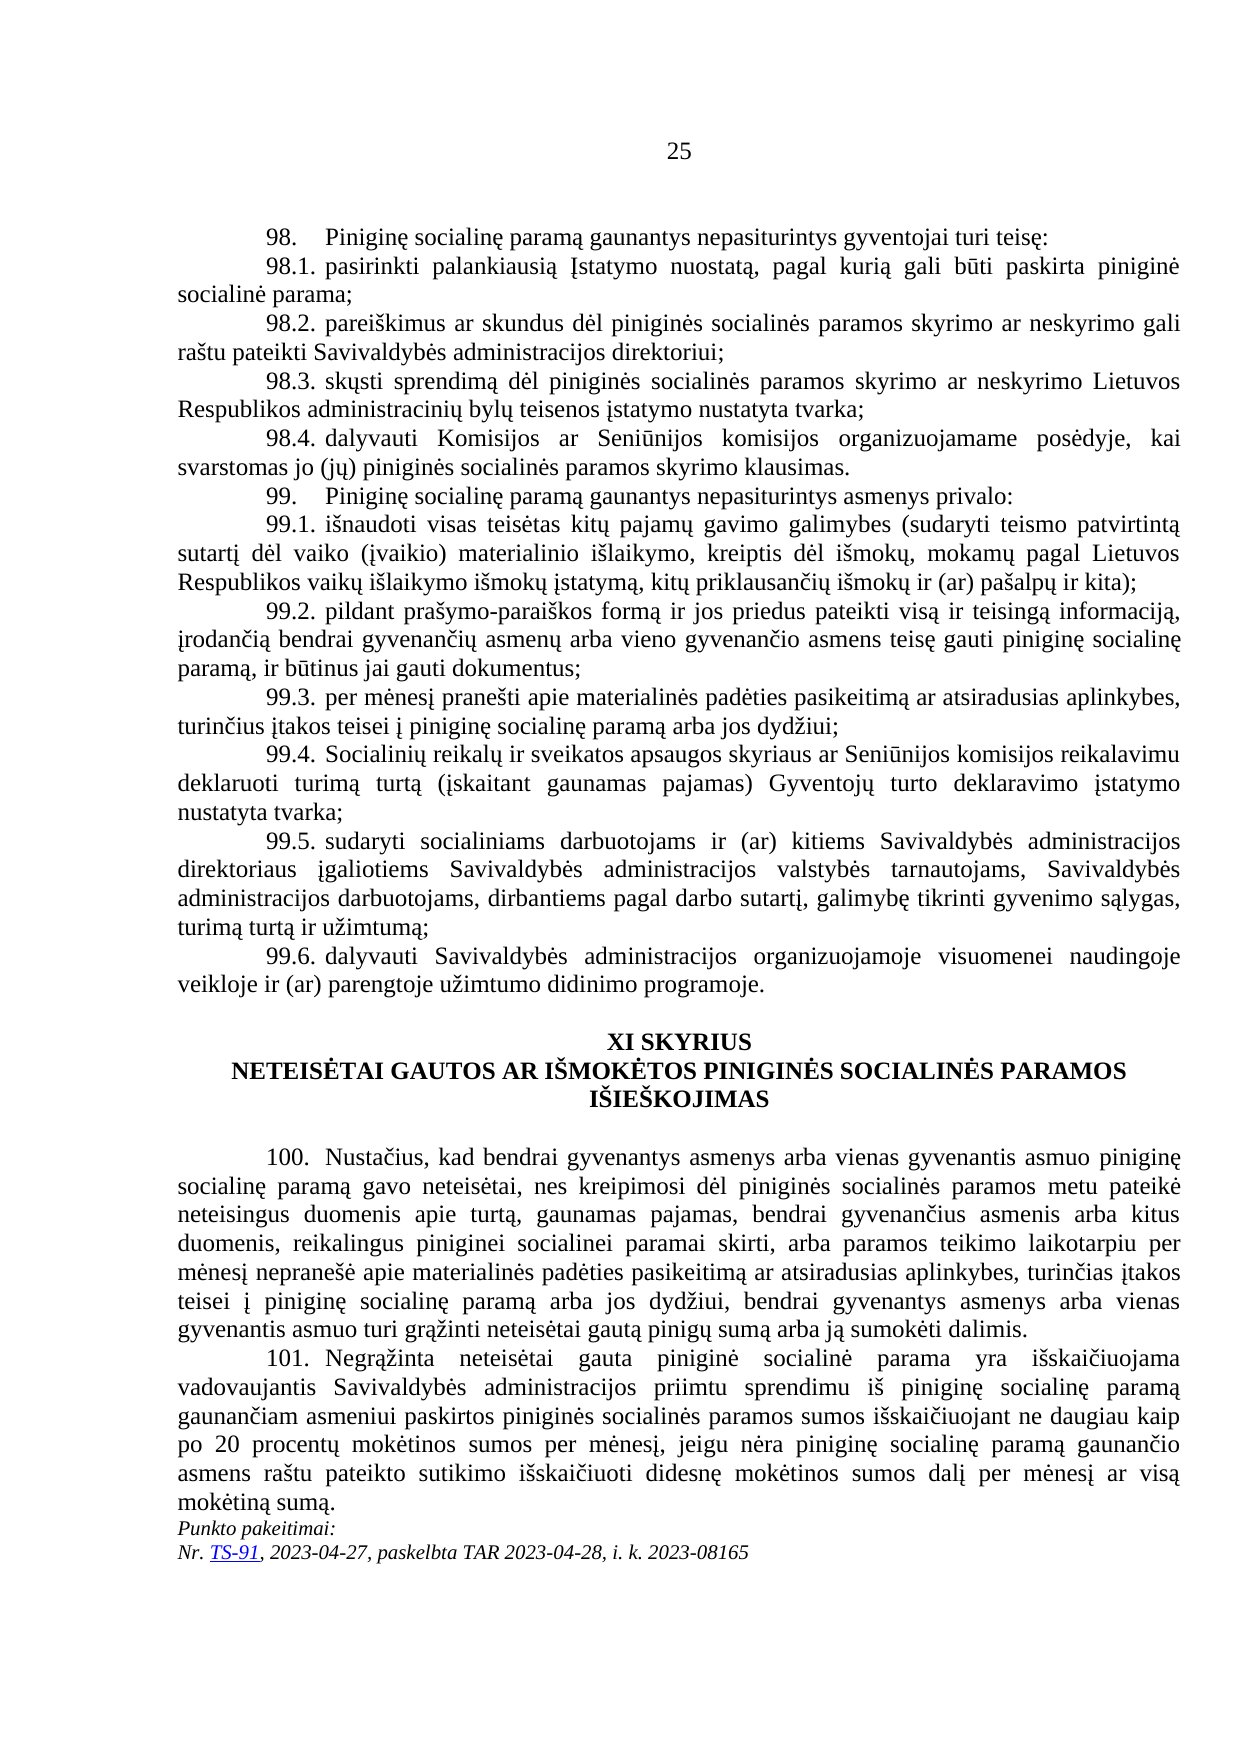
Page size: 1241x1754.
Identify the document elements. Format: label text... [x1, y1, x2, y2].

text 99.4. Socialinių reikalų ir sveikatos apsaugos skyriaus ar Seniūnijos komisijos reikalavimu deklaruoti turimą turtą (įskaitant gaunamas pajamas) Gyventojų turto deklaravimo įstatymo nustatyta tvarka; [177, 739, 1181, 826]
text 98.3. skųsti sprendimą dėl piniginės socialinės paramos skyrimo ar neskyrimo Lietuvos Respublikos administracinių bylų teisenos įstatymo nustatyta tvarka; [177, 366, 1181, 423]
text 98.1. pasirinkti palankiausią Įstatymo nuostatą, pagal kurią gali būti paskirta piniginė socialinė parama; [177, 251, 1181, 308]
text 98.4. dalyvauti Komisijos ar Seniūnijos komisijos organizuojamame posėdyje, kai svarstomas jo (jų) piniginės socialinės paramos skyrimo klausimas. [177, 423, 1181, 481]
text 99.5. sudaryti socialiniams darbuotojams ir (ar) kitiems Savivaldybės administracijos direktoriaus įgaliotiems Savivaldybės administracijos valstybės tarnautojams, Savivaldybės administracijos darbuotojams, dirbantiems pagal darbo sutartį, galimybę tikrinti gyvenimo sąlygas, turimą turtą ir užimtumą; [177, 826, 1181, 941]
text 99.2. pildant prašymo-paraiškos formą ir jos priedus pateikti visą ir teisingą informaciją, įrodančią bendrai gyvenančių asmenų arba vieno gyvenančio asmens teisę gauti piniginę socialinę paramą, ir būtinus jai gauti dokumentus; [177, 596, 1181, 682]
text 99.3. per mėnesį pranešti apie materialinės padėties pasikeitimą ar atsiradusias aplinkybes, turinčius įtakos teisei į piniginę socialinę paramą arba jos dydžiui; [177, 682, 1181, 739]
text 99.1. išnaudoti visas teisėtas kitų pajamų gavimo galimybes (sudaryti teismo patvirtintą sutartį dėl vaiko (įvaikio) materialinio išlaikymo, kreiptis dėl išmokų, mokamų pagal Lietuvos Respublikos vaikų išlaikymo išmokų įstatymą, kitų priklausančių išmokų ir (ar) pašalpų ir kita); [177, 509, 1181, 596]
text XI SKYRIUS [177, 1027, 1181, 1056]
text 98. Piniginę socialinę paramą gaunantys nepasiturintys gyventojai turi teisę: [177, 222, 1181, 251]
text 100. Nustačius, kad bendrai gyvenantys asmenys arba vienas gyvenantis asmuo piniginę socialinę paramą gavo neteisėtai, nes kreipimosi dėl piniginės socialinės paramos metu pateikė neteisingus duomenis apie turtą, gaunamas pajamas, bendrai gyvenančius asmenis arba kitus duomenis, reikalingus piniginei socialinei paramai skirti, arba paramos teikimo laikotarpiu per mėnesį nepranešė apie materialinės padėties pasikeitimą ar atsiradusias aplinkybes, turinčias įtakos teisei į piniginę socialinę paramą arba jos dydžiui, bendrai gyvenantys asmenys arba vienas gyvenantis asmuo turi grąžinti neteisėtai gautą pinigų sumą arba ją sumokėti dalimis. [177, 1142, 1181, 1343]
text 99. Piniginę socialinę paramą gaunantys nepasiturintys asmenys privalo: [177, 481, 1181, 509]
text 101. Negrąžinta neteisėtai gauta piniginė socialinė parama yra išskaičiuojama vadovaujantis Savivaldybės administracijos priimtu sprendimu iš piniginę socialinę paramą gaunančiam asmeniui paskirtos piniginės socialinės paramos sumos išskaičiuojant ne daugiau kaip po 20 procentų mokėtinos sumos per mėnesį, jeigu nėra piniginę socialinę paramą gaunančio asmens raštu pateikto sutikimo išskaičiuoti didesnę mokėtinos sumos dalį per mėnesį ar visą mokėtiną sumą. [177, 1343, 1181, 1516]
text 99.6. dalyvauti Savivaldybės administracijos organizuojamoje visuomenei naudingoje veikloje ir (ar) parengtoje užimtumo didinimo programoje. [177, 941, 1181, 998]
text NETEISĖTAI GAUTOS AR IŠMOKĖTOS PINIGINĖS SOCIALINĖS PARAMOS IŠIEŠKOJIMAS [177, 1056, 1181, 1113]
text Nr. TS-91, 2023-04-27, paskelbta TAR 2023-04-28, i. k. 2023-08165 [177, 1540, 1181, 1564]
text Punkto pakeitimai: [177, 1516, 1181, 1540]
text 98.2. pareiškimus ar skundus dėl piniginės socialinės paramos skyrimo ar neskyrimo gali raštu pateikti Savivaldybės administracijos direktoriui; [177, 308, 1181, 366]
